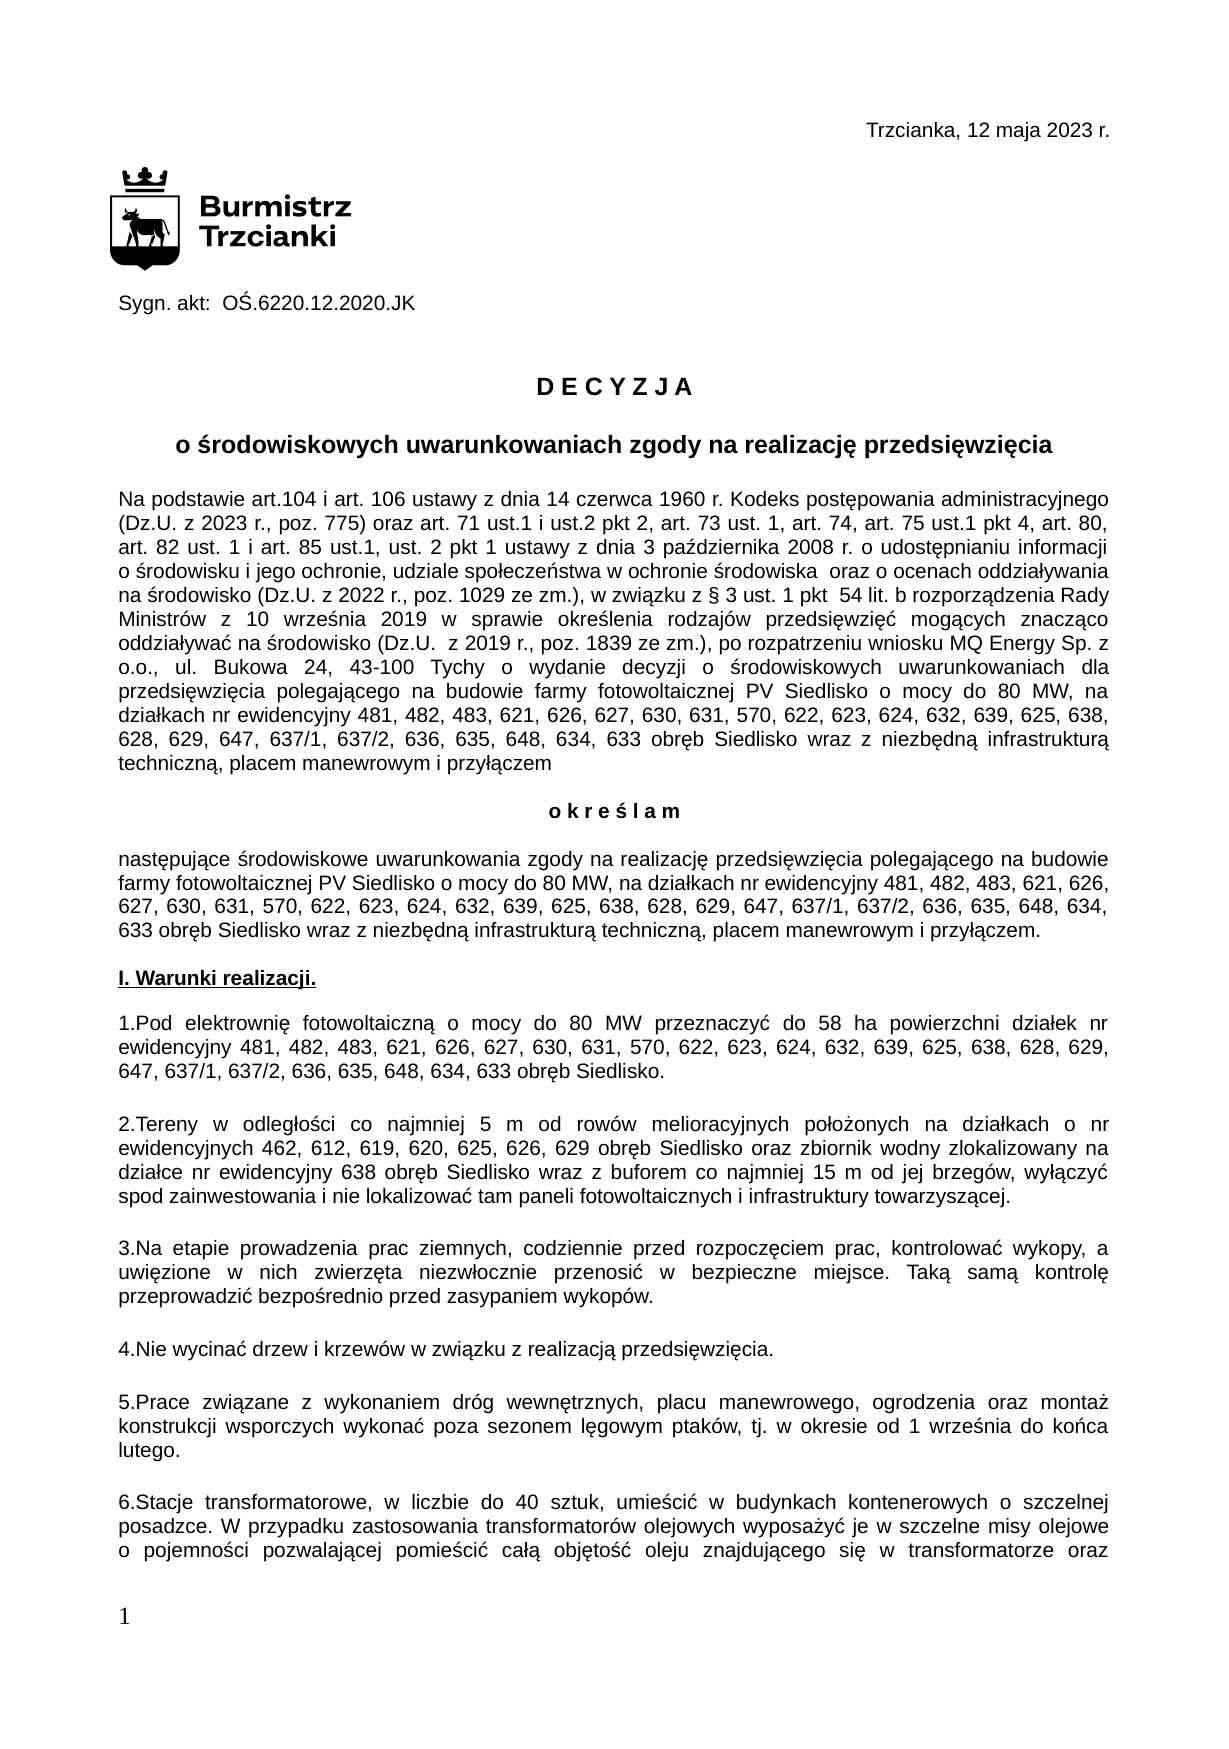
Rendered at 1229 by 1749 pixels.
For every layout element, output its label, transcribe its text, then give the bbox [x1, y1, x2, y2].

text następujące środowiskowe uwarunkowania zgody na realizację przedsięwzięcia polegającego na budowie farmy fotowoltaicznej PV Siedlisko o mocy do 80 MW, na działkach nr ewidencyjny 481, 482, 483, 621, 626, 627, 630, 631, 570, 622, 623, 624, 632, 639, 625, 638, 628, 629, 647, 637/1, 637/2, 636, 635, 648, 634, 633 obręb Siedlisko wraz z niezbędną infrastrukturą techniczną, placem manewrowym i przyłączem. [118, 846, 1110, 942]
text Sygn. akt: OŚ.6220.12.2020.JK [447, 291, 1110, 314]
text Na podstawie art.104 i art. 106 ustawy z dnia 14 czerwca 1960 r. Kodeks postępowania administracyjnego (Dz.U. z 2023 r., poz. 775) oraz art. 71 ust.1 i ust.2 pkt 2, art. 73 ust. 1, art. 74, art. 75 ust.1 pkt 4, art. 80, art. 82 ust. 1 i art. 85 ust.1, ust. 2 pkt 1 ustawy z dnia 3 października 2008 r. o udostępnianiu informacji o środowisku i jego ochronie, udziale społeczeństwa w ochronie środowiska oraz o ocenach oddziaływania na środowisko (Dz.U. z 2022 r., poz. 1029 ze zm.), w związku z § 3 ust. 1 pkt 54 lit. b rozporządzenia Rady Ministrów z 10 września 2019 w sprawie określenia rodzajów przedsięwzięć mogących znacząco oddziaływać na środowisko (Dz.U. z 2019 r., poz. 1839 ze zm.), po rozpatrzeniu wniosku MQ Energy Sp. z o.o., ul. Bukowa 24, 43-100 Tychy o wydanie decyzji o środowiskowych uwarunkowaniach dla przedsięwzięcia polegającego na budowie farmy fotowoltaicznej PV Siedlisko o mocy do 80 MW, na działkach nr ewidencyjny 481, 482, 483, 621, 626, 627, 630, 631, 570, 622, 623, 624, 632, 639, 625, 638, 628, 629, 647, 637/1, 637/2, 636, 635, 648, 634, 633 obręb Siedlisko wraz z niezbędną infrastrukturą techniczną, placem manewrowym i przyłączem [118, 487, 1110, 774]
picture [61, 130, 447, 320]
list 2.Tereny w odległości co najmniej 5 m od rowów melioracyjnych położonych na działkach o nr ewidencyjnych 462, 612, 619, 620, 625, 626, 629 obręb Siedlisko oraz zbiornik wodny zlokalizowany na działce nr ewidencyjny 638 obręb Siedlisko wraz z buforem co najmniej 15 m od jej brzegów, wyłączyć spod zainwestowania i nie lokalizować tam paneli fotowoltaicznych i infrastruktury towarzyszącej. [118, 1112, 1110, 1207]
list 4.Nie wycinać drzew i krzewów w związku z realizacją przedsięwzięcia. [118, 1337, 1110, 1361]
text Trzcianka, 12 maja 2023 r. [118, 118, 1110, 142]
text o k r e ś l a m [118, 798, 1110, 822]
list 5.Prace związane z wykonaniem dróg wewnętrznych, placu manewrowego, ogrodzenia oraz montaż konstrukcji wsporczych wykonać poza sezonem lęgowym ptaków, tj. w okresie od 1 września do końca lutego. [118, 1389, 1110, 1461]
list 6.Stacje transformatorowe, w liczbie do 40 sztuk, umieścić w budynkach kontenerowych o szczelnej posadzce. W przypadku zastosowania transformatorów olejowych wyposażyć je w szczelne misy olejowe o pojemności pozwalającej pomieścić całą objętość oleju znajdującego się w transformatorze oraz [118, 1490, 1110, 1562]
list 1.Pod elektrownię fotowoltaiczną o mocy do 80 MW przeznaczyć do 58 ha powierzchni działek nr ewidencyjny 481, 482, 483, 621, 626, 627, 630, 631, 570, 622, 623, 624, 632, 639, 625, 638, 628, 629, 647, 637/1, 637/2, 636, 635, 648, 634, 633 obręb Siedlisko. [118, 1011, 1110, 1083]
list 3.Na etapie prowadzenia prac ziemnych, codziennie przed rozpoczęciem prac, kontrolować wykopy, a uwięzione w nich zwierzęta niezwłocznie przenosić w bezpieczne miejsce. Taką samą kontrolę przeprowadzić bezpośrednio przed zasypaniem wykopów. [118, 1236, 1110, 1308]
text I. Warunki realizacji. [118, 966, 1110, 990]
text o środowiskowych uwarunkowaniach zgody na realizację przedsięwzięcia [118, 429, 1110, 458]
text D E C Y Z J A [118, 372, 1110, 401]
